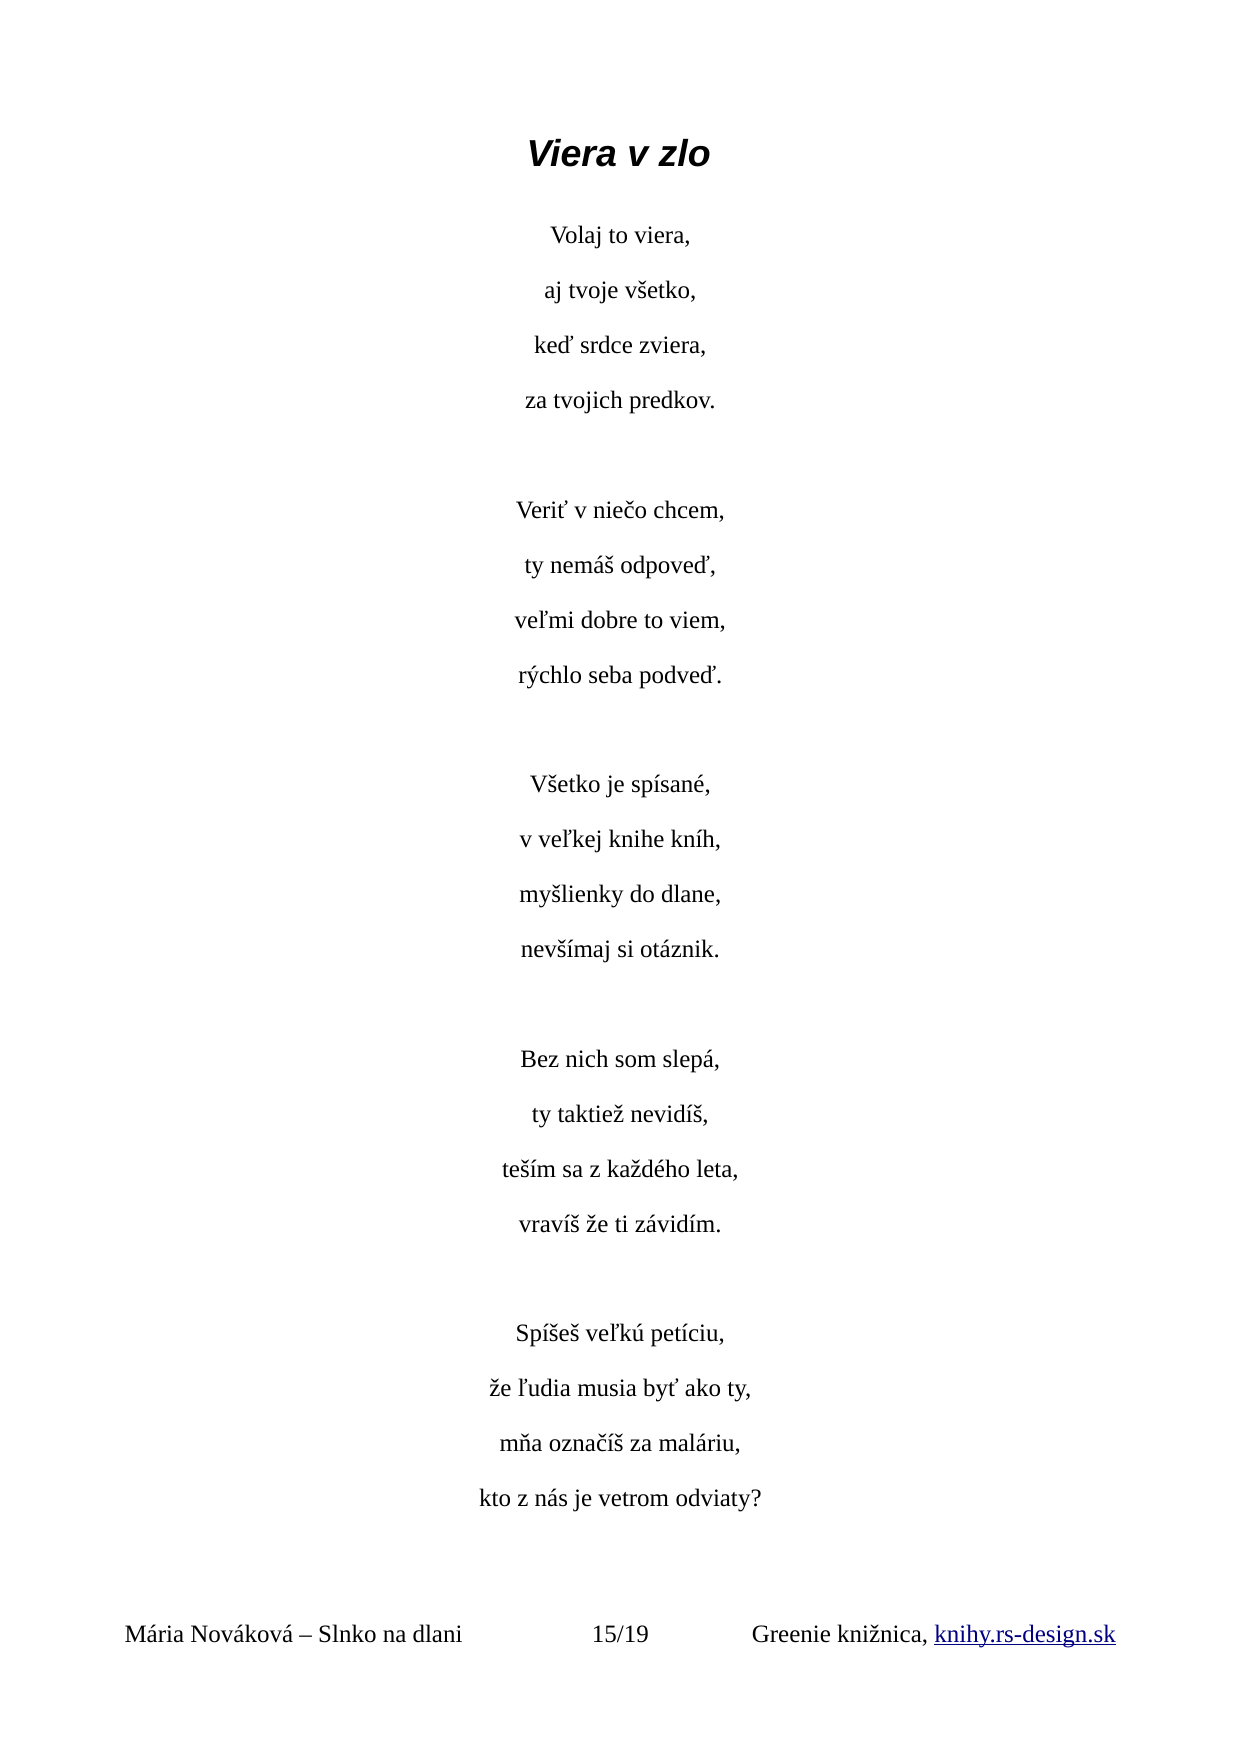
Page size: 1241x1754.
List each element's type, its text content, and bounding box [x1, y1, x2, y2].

text Veriť v niečo chcem, [106, 495, 1134, 524]
text vravíš že ti závidím. [106, 1209, 1134, 1237]
text ty taktiež nevidíš, [106, 1099, 1134, 1128]
text v veľkej knihe kníh, [106, 824, 1134, 853]
text mňa označíš za maláriu, [106, 1428, 1134, 1457]
text Všetko je spísané, [106, 769, 1134, 798]
text kto z nás je vetrom odviaty? [106, 1483, 1134, 1512]
text keď srdce zviera, [106, 330, 1134, 359]
text Spíšeš veľkú petíciu, [106, 1318, 1134, 1347]
text aj tvoje všetko, [106, 275, 1134, 304]
text teším sa z každého leta, [106, 1154, 1134, 1182]
text veľmi dobre to viem, [106, 605, 1134, 633]
text že ľudia musia byť ako ty, [106, 1373, 1134, 1402]
text Bez nich som slepá, [106, 1044, 1134, 1073]
text nevšímaj si otáznik. [106, 934, 1134, 963]
text rýchlo seba podveď. [106, 660, 1134, 688]
text za tvojich predkov. [106, 385, 1134, 414]
subtitle Viera v zlo [106, 131, 1134, 174]
text Volaj to viera, [106, 221, 1134, 249]
text myšlienky do dlane, [106, 879, 1134, 908]
text ty nemáš odpoveď, [106, 550, 1134, 579]
